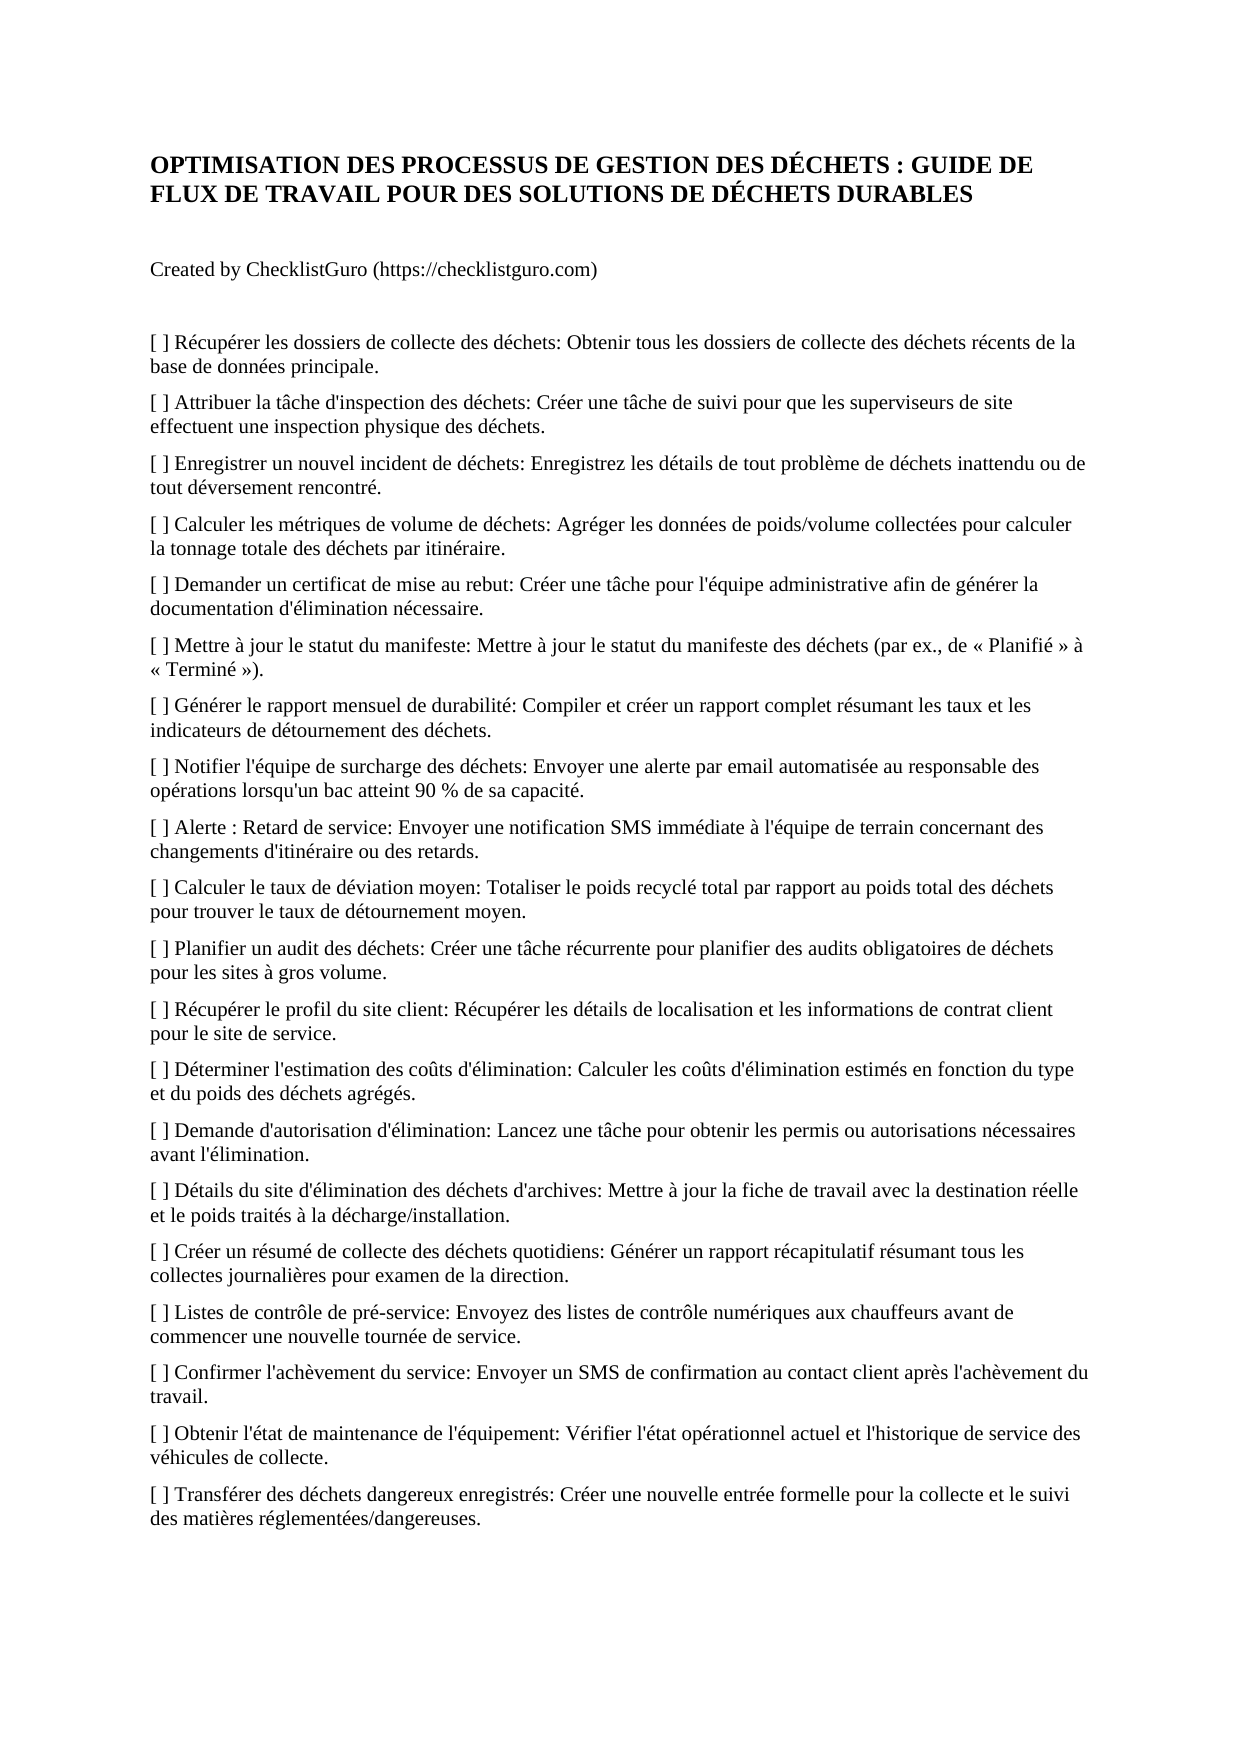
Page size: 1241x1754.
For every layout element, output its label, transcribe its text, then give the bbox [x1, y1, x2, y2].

text [ ] Créer un résumé de collecte des déchets quotidiens: Générer un rapport récapitulatif résumant tous les collectes journalières pour examen de la direction. [150, 1239, 1090, 1287]
text [ ] Confirmer l'achèvement du service: Envoyer un SMS de confirmation au contact client après l'achèvement du travail. [150, 1360, 1090, 1408]
text [ ] Obtenir l'état de maintenance de l'équipement: Vérifier l'état opérationnel actuel et l'historique de service des véhicules de collecte. [150, 1421, 1090, 1469]
text [ ] Enregistrer un nouvel incident de déchets: Enregistrez les détails de tout problème de déchets inattendu ou de tout déversement rencontré. [150, 451, 1090, 499]
text OPTIMISATION DES PROCESSUS DE GESTION DES DÉCHETS : GUIDE DE FLUX DE TRAVAIL POUR DES SOLUTIONS DE DÉCHETS DURABLES [150, 150, 1090, 207]
text [ ] Demander un certificat de mise au rebut: Créer une tâche pour l'équipe administrative afin de générer la documentation d'élimination nécessaire. [150, 572, 1090, 620]
text [ ] Demande d'autorisation d'élimination: Lancez une tâche pour obtenir les permis ou autorisations nécessaires avant l'élimination. [150, 1118, 1090, 1166]
text [ ] Déterminer l'estimation des coûts d'élimination: Calculer les coûts d'élimination estimés en fonction du type et du poids des déchets agrégés. [150, 1057, 1090, 1105]
text [ ] Générer le rapport mensuel de durabilité: Compiler et créer un rapport complet résumant les taux et les indicateurs de détournement des déchets. [150, 693, 1090, 742]
text [ ] Planifier un audit des déchets: Créer une tâche récurrente pour planifier des audits obligatoires de déchets pour les sites à gros volume. [150, 936, 1090, 984]
text [ ] Attribuer la tâche d'inspection des déchets: Créer une tâche de suivi pour que les superviseurs de site effectuent une inspection physique des déchets. [150, 390, 1090, 438]
text [ ] Listes de contrôle de pré-service: Envoyez des listes de contrôle numériques aux chauffeurs avant de commencer une nouvelle tournée de service. [150, 1300, 1090, 1348]
text [ ] Alerte : Retard de service: Envoyer une notification SMS immédiate à l'équipe de terrain concernant des changements d'itinéraire ou des retards. [150, 815, 1090, 863]
text [ ] Calculer le taux de déviation moyen: Totaliser le poids recyclé total par rapport au poids total des déchets pour trouver le taux de détournement moyen. [150, 875, 1090, 923]
text [ ] Transférer des déchets dangereux enregistrés: Créer une nouvelle entrée formelle pour la collecte et le suivi des matières réglementées/dangereuses. [150, 1482, 1090, 1530]
text [ ] Mettre à jour le statut du manifeste: Mettre à jour le statut du manifeste des déchets (par ex., de « Planifié » à « Terminé »). [150, 633, 1090, 681]
text [ ] Récupérer les dossiers de collecte des déchets: Obtenir tous les dossiers de collecte des déchets récents de la base de données principale. [150, 330, 1090, 378]
text [ ] Récupérer le profil du site client: Récupérer les détails de localisation et les informations de contrat client pour le site de service. [150, 997, 1090, 1045]
text Created by ChecklistGuro (https://checklistguro.com) [150, 257, 1090, 281]
text [ ] Calculer les métriques de volume de déchets: Agréger les données de poids/volume collectées pour calculer la tonnage totale des déchets par itinéraire. [150, 512, 1090, 560]
text [ ] Notifier l'équipe de surcharge des déchets: Envoyer une alerte par email automatisée au responsable des opérations lorsqu'un bac atteint 90 % de sa capacité. [150, 754, 1090, 802]
text [ ] Détails du site d'élimination des déchets d'archives: Mettre à jour la fiche de travail avec la destination réelle et le poids traités à la décharge/installation. [150, 1178, 1090, 1227]
